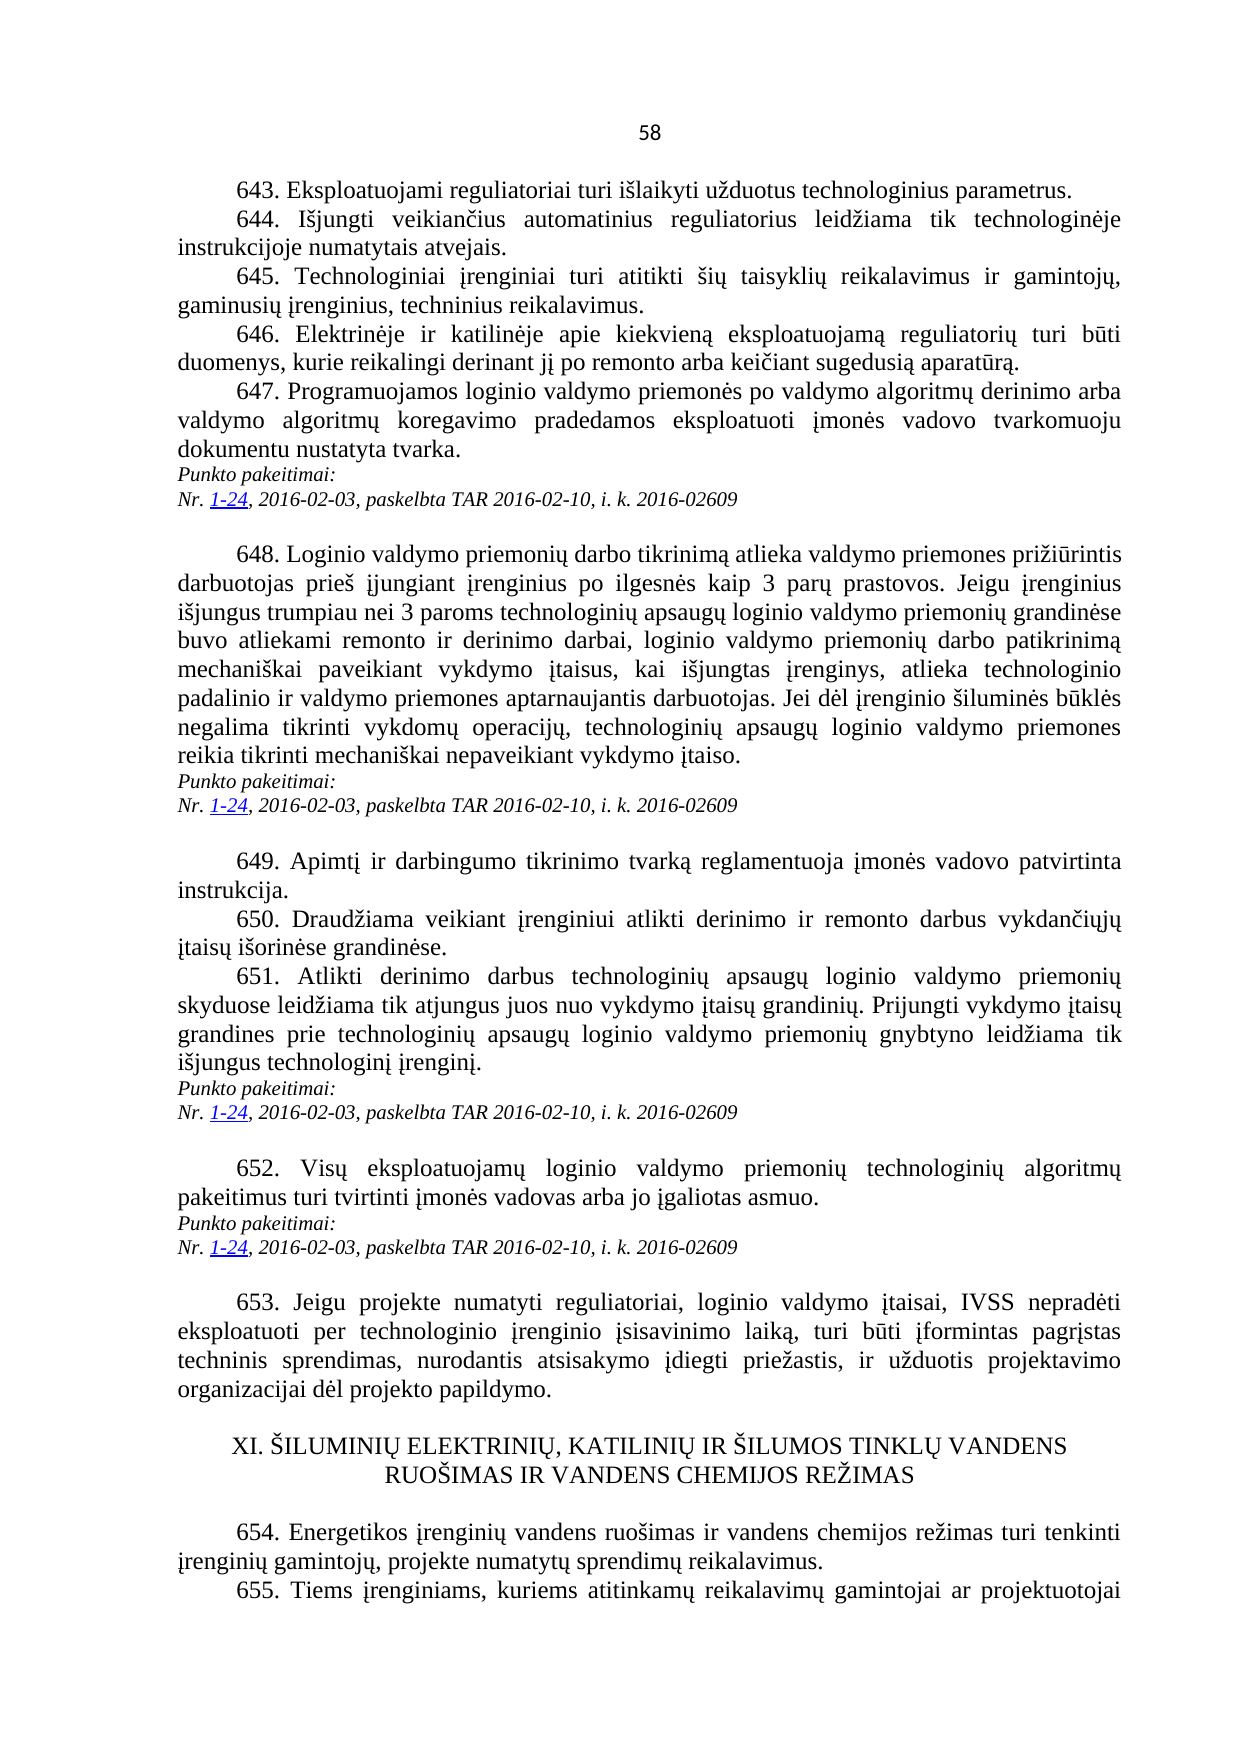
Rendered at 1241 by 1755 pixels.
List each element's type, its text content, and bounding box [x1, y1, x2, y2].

text Nr. 1-24, 2016-02-03, paskelbta TAR 2016-02-10, i. k. 2016-02609 [177, 1234, 1122, 1259]
text Punkto pakeitimai: [177, 769, 1122, 793]
text 646. Elektrinėje ir katilinėje apie kiekvieną eksploatuojamą reguliatorių turi būti duomenys, kurie reikalingi derinant jį po remonto arba keičiant sugedusią aparatūrą. [177, 319, 1122, 376]
text 644. Išjungti veikiančius automatinius reguliatorius leidžiama tik technologinėje instrukcijoje numatytais atvejais. [177, 204, 1122, 261]
text Punkto pakeitimai: [177, 1076, 1122, 1100]
text XI. ŠILUMINIŲ ELEKTRINIŲ, KATILINIŲ IR ŠILUMOS TINKLŲ VANDENS RUOŠIMAS IR VANDENS CHEMIJOS REŽIMAS [177, 1431, 1122, 1489]
text 652. Visų eksploatuojamų loginio valdymo priemonių technologinių algoritmų pakeitimus turi tvirtinti įmonės vadovas arba jo įgaliotas asmuo. [177, 1153, 1122, 1211]
text 645. Technologiniai įrenginiai turi atitikti šių taisyklių reikalavimus ir gamintojų, gaminusių įrenginius, techninius reikalavimus. [177, 261, 1122, 319]
text 651. Atlikti derinimo darbus technologinių apsaugų loginio valdymo priemonių skyduose leidžiama tik atjungus juos nuo vykdymo įtaisų grandinių. Prijungti vykdymo įtaisų grandines prie technologinių apsaugų loginio valdymo priemonių gnybtyno leidžiama tik išjungus technologinį įrenginį. [177, 961, 1122, 1076]
text 654. Energetikos įrenginių vandens ruošimas ir vandens chemijos režimas turi tenkinti įrenginių gamintojų, projekte numatytų sprendimų reikalavimus. [177, 1517, 1122, 1575]
text Punkto pakeitimai: [177, 1211, 1122, 1234]
text 647. Programuojamos loginio valdymo priemonės po valdymo algoritmų derinimo arba valdymo algoritmų koregavimo pradedamos eksploatuoti įmonės vadovo tvarkomuoju dokumentu nustatyta tvarka. [177, 376, 1122, 462]
text 643. Eksploatuojami reguliatoriai turi išlaikyti užduotus technologinius parametrus. [177, 175, 1122, 204]
text 648. Loginio valdymo priemonių darbo tikrinimą atlieka valdymo priemones prižiūrintis darbuotojas prieš įjungiant įrenginius po ilgesnės kaip 3 parų prastovos. Jeigu įrenginius išjungus trumpiau nei 3 paroms technologinių apsaugų loginio valdymo priemonių grandinėse buvo atliekami remonto ir derinimo darbai, loginio valdymo priemonių darbo patikrinimą mechaniškai paveikiant vykdymo įtaisus, kai išjungtas įrenginys, atlieka technologinio padalinio ir valdymo priemones aptarnaujantis darbuotojas. Jei dėl įrenginio šiluminės būklės negalima tikrinti vykdomų operacijų, technologinių apsaugų loginio valdymo priemones reikia tikrinti mechaniškai nepaveikiant vykdymo įtaiso. [177, 539, 1122, 769]
text 653. Jeigu projekte numatyti reguliatoriai, loginio valdymo įtaisai, IVSS nepradėti eksploatuoti per technologinio įrenginio įsisavinimo laiką, turi būti įformintas pagrįstas techninis sprendimas, nurodantis atsisakymo įdiegti priežastis, ir užduotis projektavimo organizacijai dėl projekto papildymo. [177, 1287, 1122, 1402]
text Punkto pakeitimai: [177, 462, 1122, 486]
text 649. Apimtį ir darbingumo tikrinimo tvarką reglamentuoja įmonės vadovo patvirtinta instrukcija. [177, 846, 1122, 904]
text Nr. 1-24, 2016-02-03, paskelbta TAR 2016-02-10, i. k. 2016-02609 [177, 1100, 1122, 1124]
text 650. Draudžiama veikiant įrenginiui atlikti derinimo ir remonto darbus vykdančiųjų įtaisų išorinėse grandinėse. [177, 904, 1122, 961]
text Nr. 1-24, 2016-02-03, paskelbta TAR 2016-02-10, i. k. 2016-02609 [177, 486, 1122, 511]
text 655. Tiems įrenginiams, kuriems atitinkamų reikalavimų gamintojai ar projektuotojai [177, 1575, 1122, 1604]
text Nr. 1-24, 2016-02-03, paskelbta TAR 2016-02-10, i. k. 2016-02609 [177, 793, 1122, 817]
